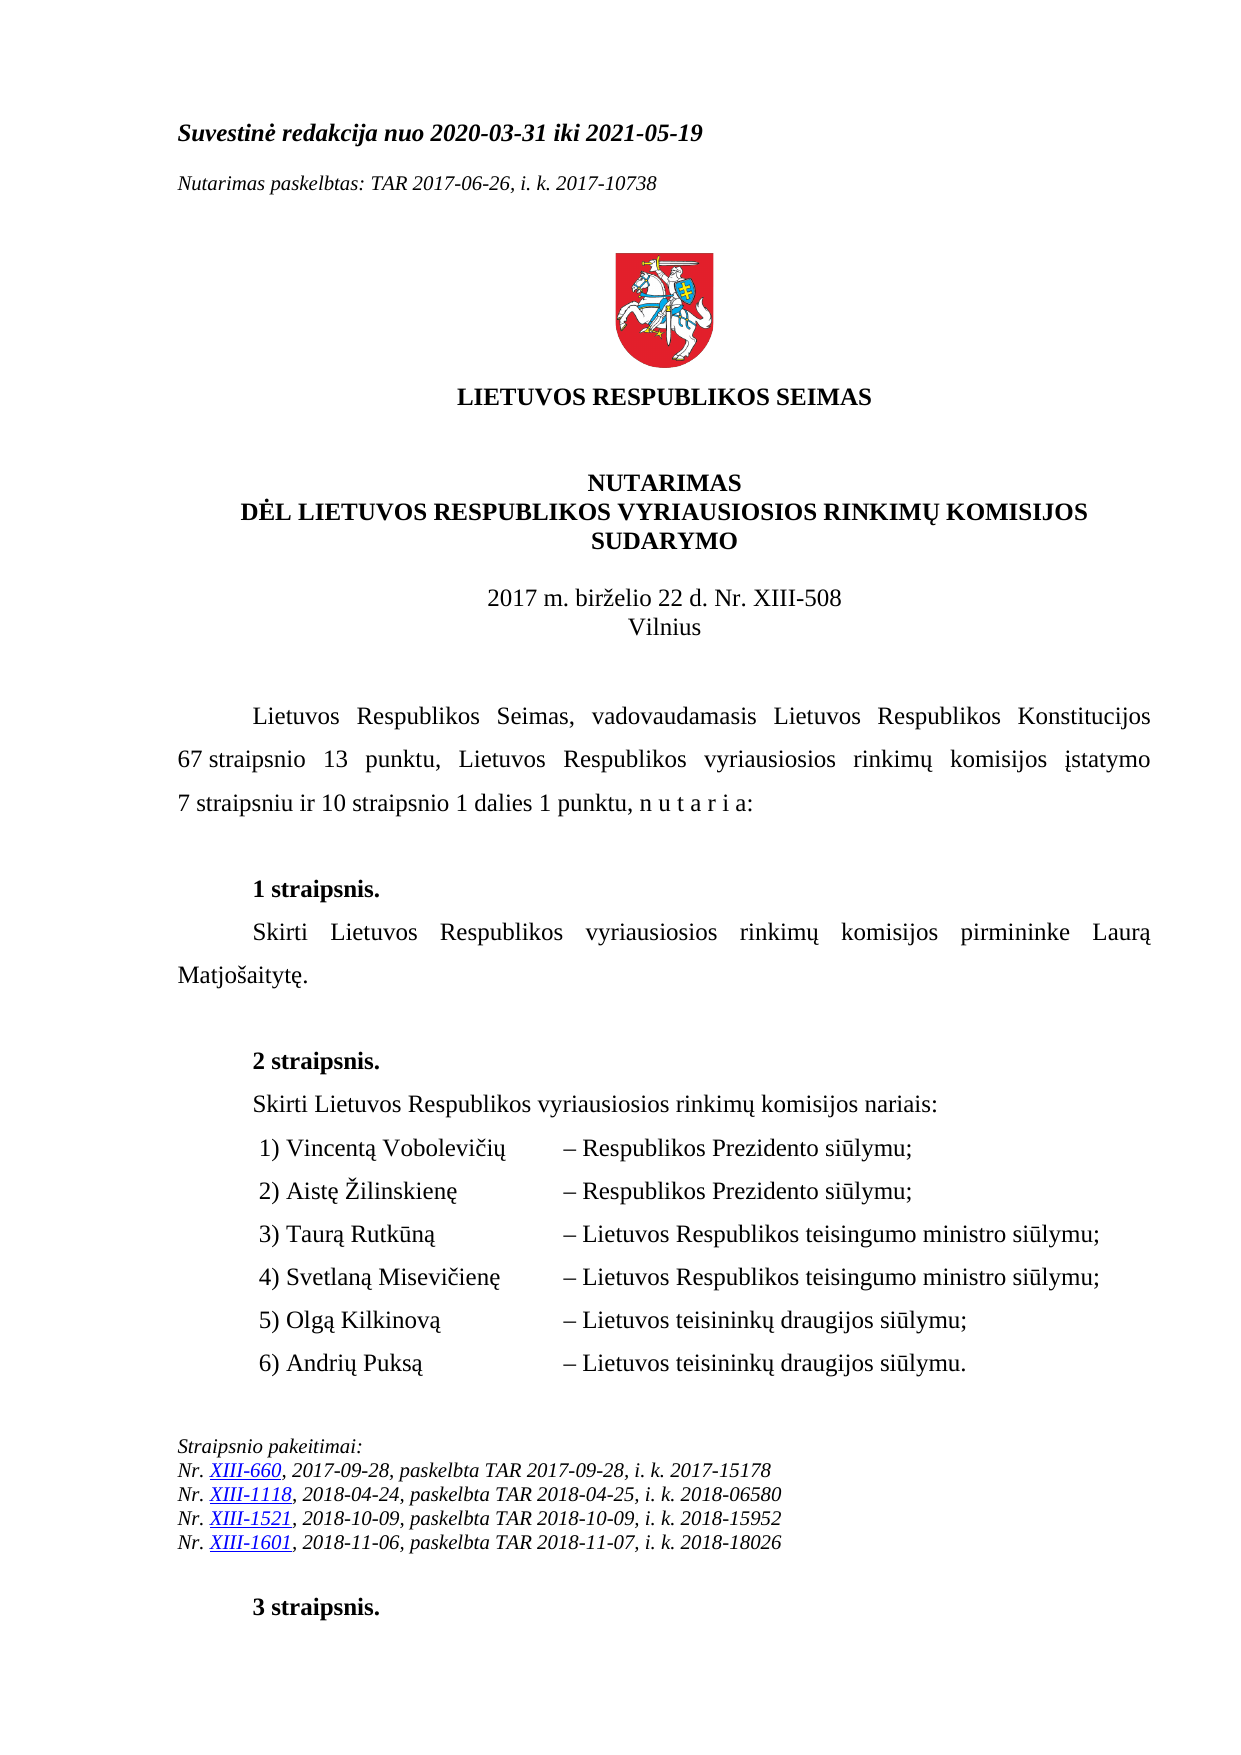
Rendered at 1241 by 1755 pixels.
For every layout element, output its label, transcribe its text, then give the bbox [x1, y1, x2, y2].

text DĖL LIETUVOS RESPUBLIKOS VYRIAUSIOSIOS RINKIMŲ KOMISIJOS SUDARYMO [177, 497, 1152, 555]
table_cell 4) Svetlaną Misevičienę [248, 1262, 552, 1305]
text 3 straipsnis. [177, 1583, 1152, 1621]
text Nr. XIII-660, 2017-09-28, paskelbta TAR 2017-09-28, i. k. 2017-15178 [177, 1458, 1152, 1482]
text NUTARIMAS [177, 468, 1152, 497]
table_cell – Lietuvos Respublikos teisingumo ministro siūlymu; [552, 1262, 1152, 1305]
text Nutarimas paskelbtas: TAR 2017-06-26, i. k. 2017-10738 [177, 171, 1152, 195]
text 2 straipsnis. [177, 1046, 1152, 1075]
table_cell 5) Olgą Kilkinovą [248, 1305, 552, 1348]
text Skirti Lietuvos Respublikos vyriausiosios rinkimų komisijos pirmininke Laurą Matjošaitytę. [177, 917, 1152, 989]
text Suvestinė redakcija nuo 2020-03-31 iki 2021-05-19 [177, 118, 1152, 147]
table_cell – Respublikos Prezidento siūlymu; [552, 1176, 1152, 1219]
text Nr. XIII-1521, 2018-10-09, paskelbta TAR 2018-10-09, i. k. 2018-15952 [177, 1506, 1152, 1530]
table_cell – Lietuvos Respublikos teisingumo ministro siūlymu; [552, 1219, 1152, 1262]
text 1 straipsnis. [177, 874, 1152, 903]
text Nr. XIII-1118, 2018-04-24, paskelbta TAR 2018-04-25, i. k. 2018-06580 [177, 1482, 1152, 1506]
table_header – Respublikos Prezidento siūlymu; [552, 1133, 1152, 1176]
text Nr. XIII-1601, 2018-11-06, paskelbta TAR 2018-11-07, i. k. 2018-18026 [177, 1530, 1152, 1554]
table_cell 3) Taurą Rutkūną [248, 1219, 552, 1262]
text 2017 m. birželio 22 d. Nr. XIII-508 [177, 583, 1152, 612]
text Straipsnio pakeitimai: [177, 1434, 1152, 1458]
table_cell – Lietuvos teisininkų draugijos siūlymu; [552, 1305, 1152, 1348]
table_header 1) Vincentą Vobolevičių [248, 1133, 552, 1176]
text Skirti Lietuvos Respublikos vyriausiosios rinkimų komisijos nariais: [177, 1089, 1152, 1118]
text Lietuvos Respublikos Seimas, vadovaudamasis Lietuvos Respublikos Konstitucijos 67 straipsnio 13 punktu, Lietuvos Respublikos vyriausiosios rinkimų komisijos įstatymo 7 straipsniu ir 10 straipsnio 1 dalies 1 punktu, n u t a r i a: [177, 701, 1152, 816]
text Vilnius [177, 612, 1152, 641]
table_cell 2) Aistę Žilinskienę [248, 1176, 552, 1219]
table_cell – Lietuvos teisininkų draugijos siūlymu. [552, 1348, 1152, 1391]
text LIETUVOS RESPUBLIKOS SEIMAS [177, 382, 1152, 411]
table_cell 6) Andrių Puksą [248, 1348, 552, 1391]
